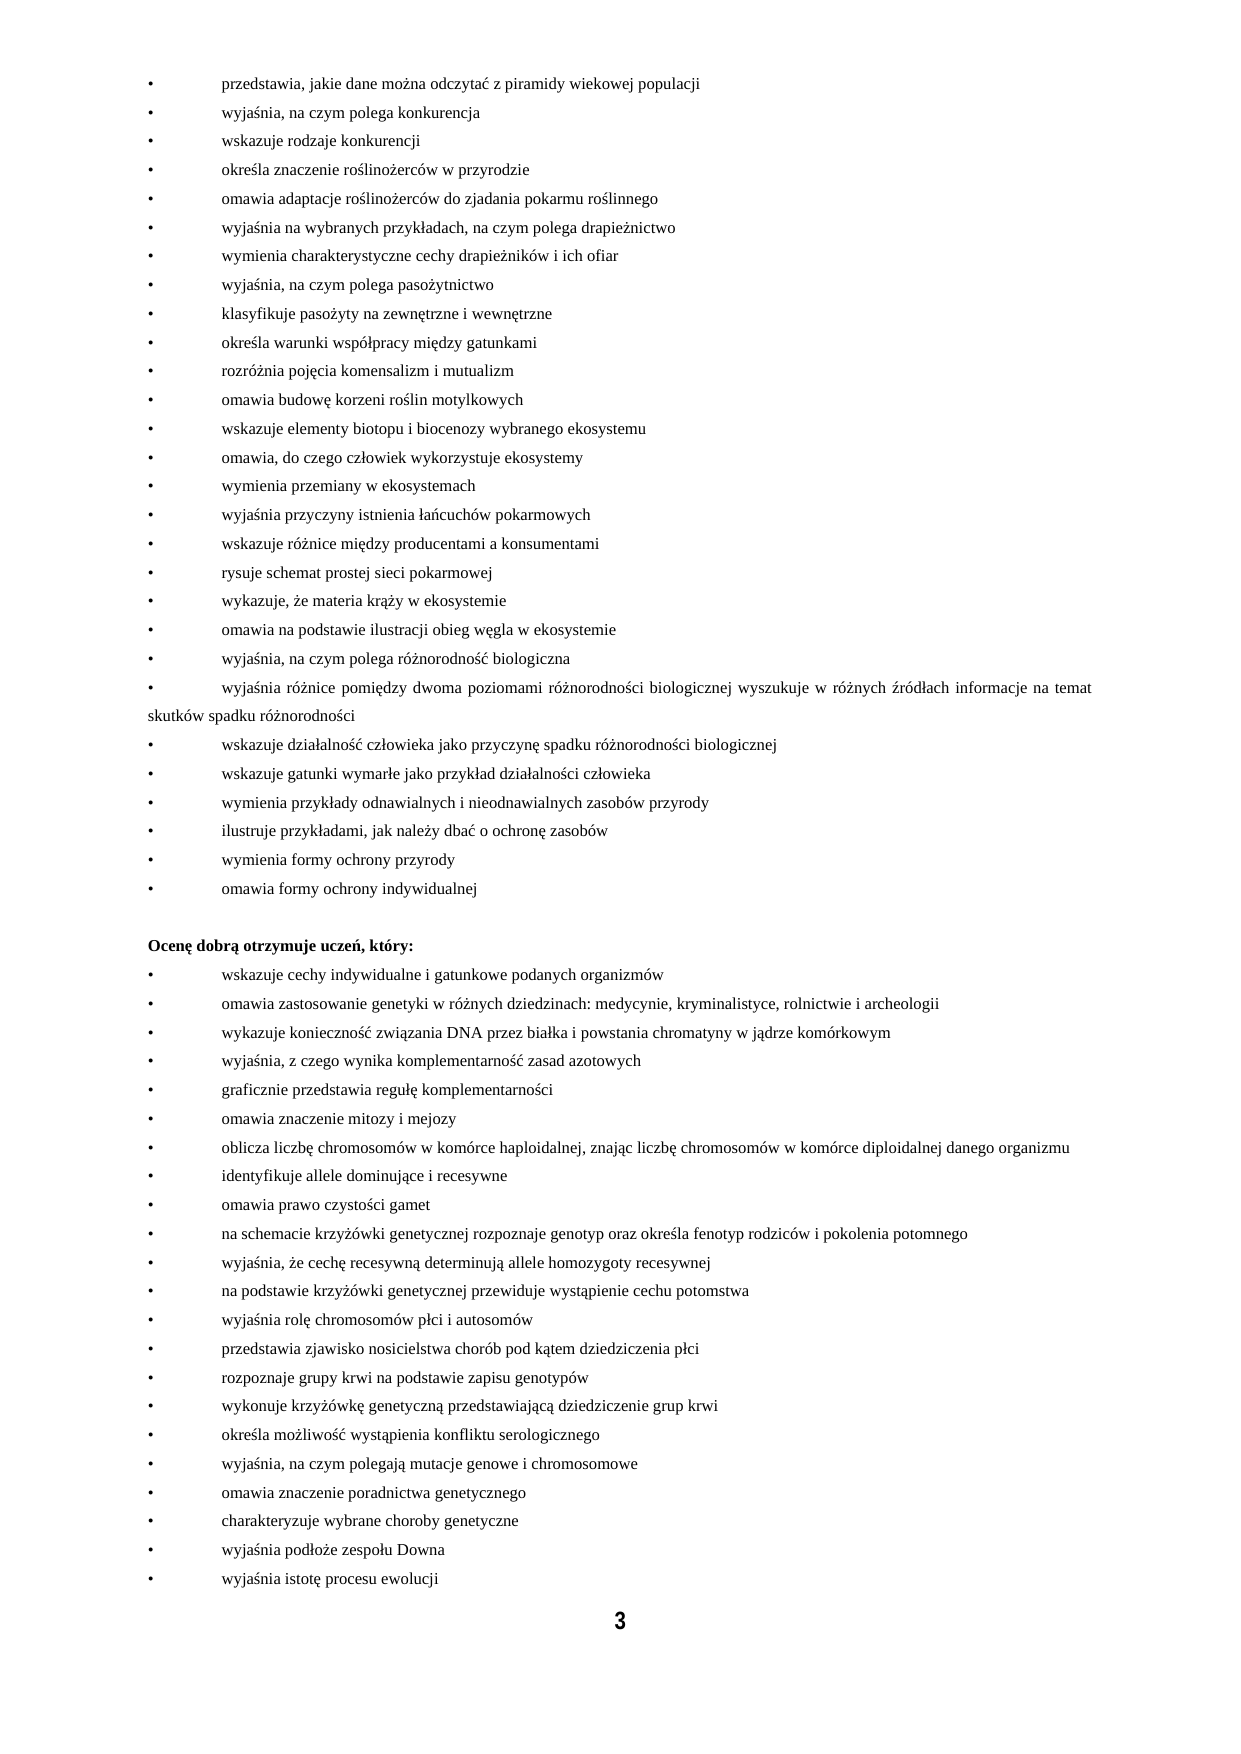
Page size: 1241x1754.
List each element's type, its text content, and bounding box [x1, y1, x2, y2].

text • wyjaśnia, że cechę recesywną determinują allele homozygoty recesywnej [148, 1252, 1093, 1272]
text • wyjaśnia, na czym polegają mutacje genowe i chromosomowe [148, 1454, 1093, 1473]
text • określa znaczenie roślinożerców w przyrodzie [148, 160, 1093, 179]
text • wymienia charakterystyczne cechy drapieżników i ich ofiar [148, 246, 1093, 265]
text • wyjaśnia podłoże zespołu Downa [148, 1540, 1093, 1559]
text • identyfikuje allele dominujące i recesywne [148, 1166, 1093, 1185]
text • wyjaśnia na wybranych przykładach, na czym polega drapieżnictwo [148, 217, 1093, 237]
text • wyjaśnia różnice pomiędzy dwoma poziomami różnorodności biologicznej wyszukuje w różnych źródłach informacje na temat skutków spadku różnorodności [148, 677, 1093, 725]
text • określa możliwość wystąpienia konfliktu serologicznego [148, 1425, 1093, 1444]
text • na podstawie krzyżówki genetycznej przewiduje wystąpienie cechu potomstwa [148, 1281, 1093, 1300]
text • wyjaśnia, na czym polega konkurencja [148, 102, 1093, 122]
text • wyjaśnia, na czym polega różnorodność biologiczna [148, 649, 1093, 668]
text • wskazuje elementy biotopu i biocenozy wybranego ekosystemu [148, 419, 1093, 438]
text • wymienia przykłady odnawialnych i nieodnawialnych zasobów przyrody [148, 792, 1093, 812]
text • wskazuje gatunki wymarłe jako przykład działalności człowieka [148, 764, 1093, 783]
text • wyjaśnia, z czego wynika komplementarność zasad azotowych [148, 1051, 1093, 1070]
text • wykonuje krzyżówkę genetyczną przedstawiającą dziedziczenie grup krwi [148, 1396, 1093, 1415]
text • oblicza liczbę chromosomów w komórce haploidalnej, znając liczbę chromosomów w komórce diploidalnej danego organizmu [148, 1137, 1093, 1157]
text • omawia zastosowanie genetyki w różnych dziedzinach: medycynie, kryminalistyce, rolnictwie i archeologii [148, 994, 1093, 1013]
text • wymienia formy ochrony przyrody [148, 850, 1093, 869]
text • wykazuje konieczność związania DNA przez białka i powstania chromatyny w jądrze komórkowym [148, 1022, 1093, 1042]
text • wskazuje cechy indywidualne i gatunkowe podanych organizmów [148, 965, 1093, 984]
text • omawia formy ochrony indywidualnej [148, 879, 1093, 898]
text • wskazuje różnice między producentami a konsumentami [148, 534, 1093, 553]
text • omawia adaptacje roślinożerców do zjadania pokarmu roślinnego [148, 189, 1093, 208]
text • charakteryzuje wybrane choroby genetyczne [148, 1511, 1093, 1530]
text • rozpoznaje grupy krwi na podstawie zapisu genotypów [148, 1367, 1093, 1387]
text • rysuje schemat prostej sieci pokarmowej [148, 562, 1093, 582]
text • wskazuje rodzaje konkurencji [148, 131, 1093, 150]
text • wyjaśnia, na czym polega pasożytnictwo [148, 275, 1093, 294]
text • przedstawia, jakie dane można odczytać z piramidy wiekowej populacji [148, 74, 1093, 93]
text • rozróżnia pojęcia komensalizm i mutualizm [148, 361, 1093, 380]
text • klasyfikuje pasożyty na zewnętrzne i wewnętrzne [148, 304, 1093, 323]
text • wymienia przemiany w ekosystemach [148, 476, 1093, 495]
text • omawia, do czego człowiek wykorzystuje ekosystemy [148, 447, 1093, 467]
text • omawia znaczenie poradnictwa genetycznego [148, 1482, 1093, 1502]
text • omawia znaczenie mitozy i mejozy [148, 1109, 1093, 1128]
text • omawia budowę korzeni roślin motylkowych [148, 390, 1093, 409]
text • przedstawia zjawisko nosicielstwa chorób pod kątem dziedziczenia płci [148, 1339, 1093, 1358]
text • wskazuje działalność człowieka jako przyczynę spadku różnorodności biologicznej [148, 735, 1093, 754]
text • określa warunki współpracy między gatunkami [148, 332, 1093, 352]
text • wyjaśnia przyczyny istnienia łańcuchów pokarmowych [148, 505, 1093, 524]
text • wyjaśnia istotę procesu ewolucji [148, 1569, 1093, 1588]
text • wykazuje, że materia krąży w ekosystemie [148, 591, 1093, 610]
text • na schemacie krzyżówki genetycznej rozpoznaje genotyp oraz określa fenotyp rodziców i pokolenia potomnego [148, 1224, 1093, 1243]
text • ilustruje przykładami, jak należy dbać o ochronę zasobów [148, 821, 1093, 840]
text • wyjaśnia rolę chromosomów płci i autosomów [148, 1310, 1093, 1329]
text • graficznie przedstawia regułę komplementarności [148, 1080, 1093, 1099]
text • omawia prawo czystości gamet [148, 1195, 1093, 1214]
text Ocenę dobrą otrzymuje uczeń, który: [148, 936, 1093, 955]
text • omawia na podstawie ilustracji obieg węgla w ekosystemie [148, 620, 1093, 639]
